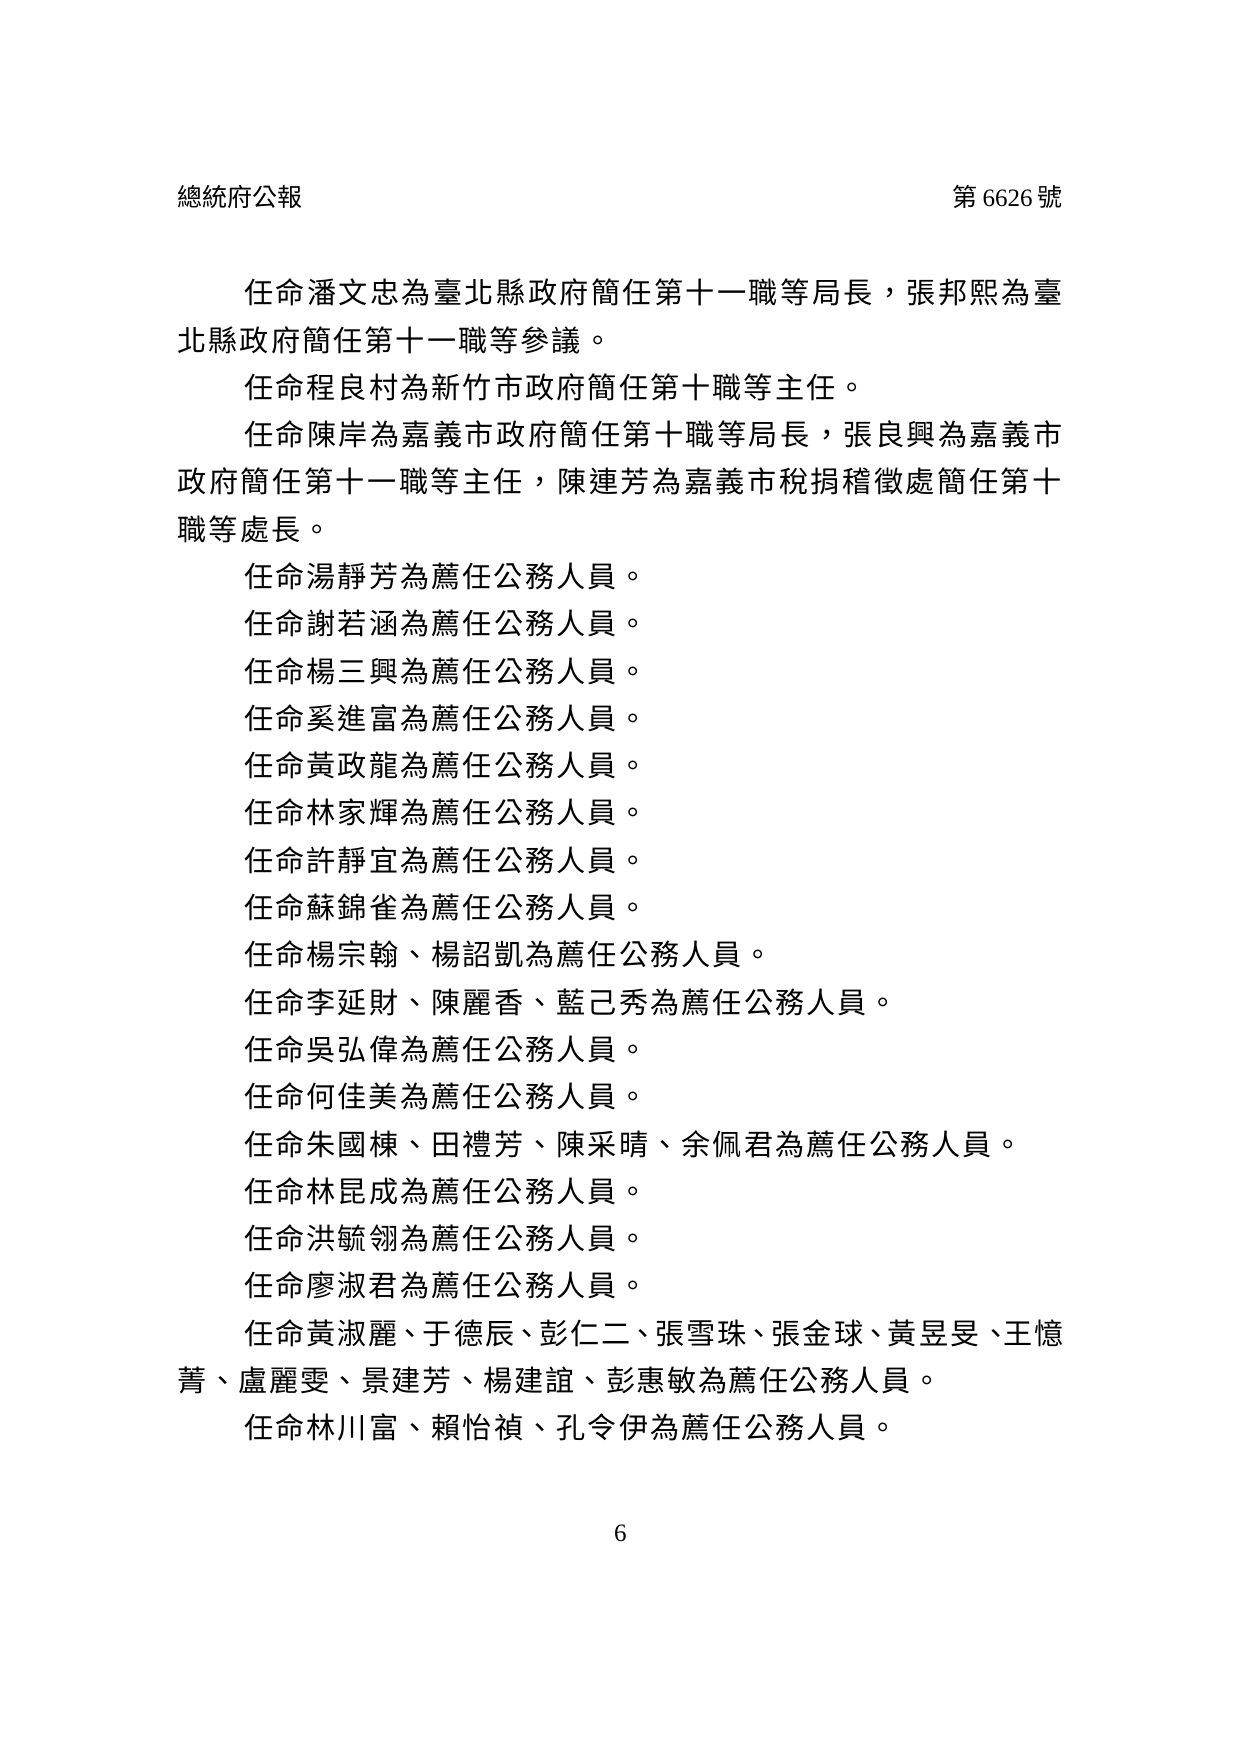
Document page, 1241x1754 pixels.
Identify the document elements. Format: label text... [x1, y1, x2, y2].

text 任命潘文忠為臺北縣政府簡任第十一職等局長，張邦熙為臺北縣政府簡任第十一職等參議。 [177, 266, 1063, 360]
text 任命林昆成為薦任公務人員。 [177, 1164, 1063, 1212]
text 任命洪毓翎為薦任公務人員。 [177, 1212, 1063, 1259]
text 任命黃政龍為薦任公務人員。 [177, 739, 1063, 786]
text 任命朱國棟、田禮芳、陳采晴、余佩君為薦任公務人員。 [177, 1117, 1063, 1164]
text 任命湯靜芳為薦任公務人員。 [177, 549, 1063, 597]
text 任命奚進富為薦任公務人員。 [177, 691, 1063, 739]
text 任命蘇錦雀為薦任公務人員。 [177, 881, 1063, 928]
text 任命廖淑君為薦任公務人員。 [177, 1259, 1063, 1306]
text 任命楊三興為薦任公務人員。 [177, 644, 1063, 691]
text 任命林家輝為薦任公務人員。 [177, 786, 1063, 833]
text 任命林川富、賴怡禎、孔令伊為薦任公務人員。 [177, 1401, 1063, 1448]
text 任命許靜宜為薦任公務人員。 [177, 833, 1063, 881]
text 任命楊宗翰、楊詔凱為薦任公務人員。 [177, 928, 1063, 975]
text 任命吳弘偉為薦任公務人員。 [177, 1022, 1063, 1070]
text 任命李延財、陳麗香、藍己秀為薦任公務人員。 [177, 975, 1063, 1022]
text 任命程良村為新竹市政府簡任第十職等主任。 [177, 360, 1063, 408]
text 任命何佳美為薦任公務人員。 [177, 1070, 1063, 1117]
text 任命黃淑麗、于德辰、彭仁二、張雪珠、張金球、黃昱旻、王憶菁、盧麗雯、景建芳、楊建誼、彭惠敏為薦任公務人員。 [177, 1306, 1063, 1401]
text 任命陳岸為嘉義市政府簡任第十職等局長，張良興為嘉義市政府簡任第十一職等主任，陳連芳為嘉義市稅捐稽徵處簡任第十職等處長。 [177, 408, 1063, 549]
text 任命謝若涵為薦任公務人員。 [177, 597, 1063, 644]
